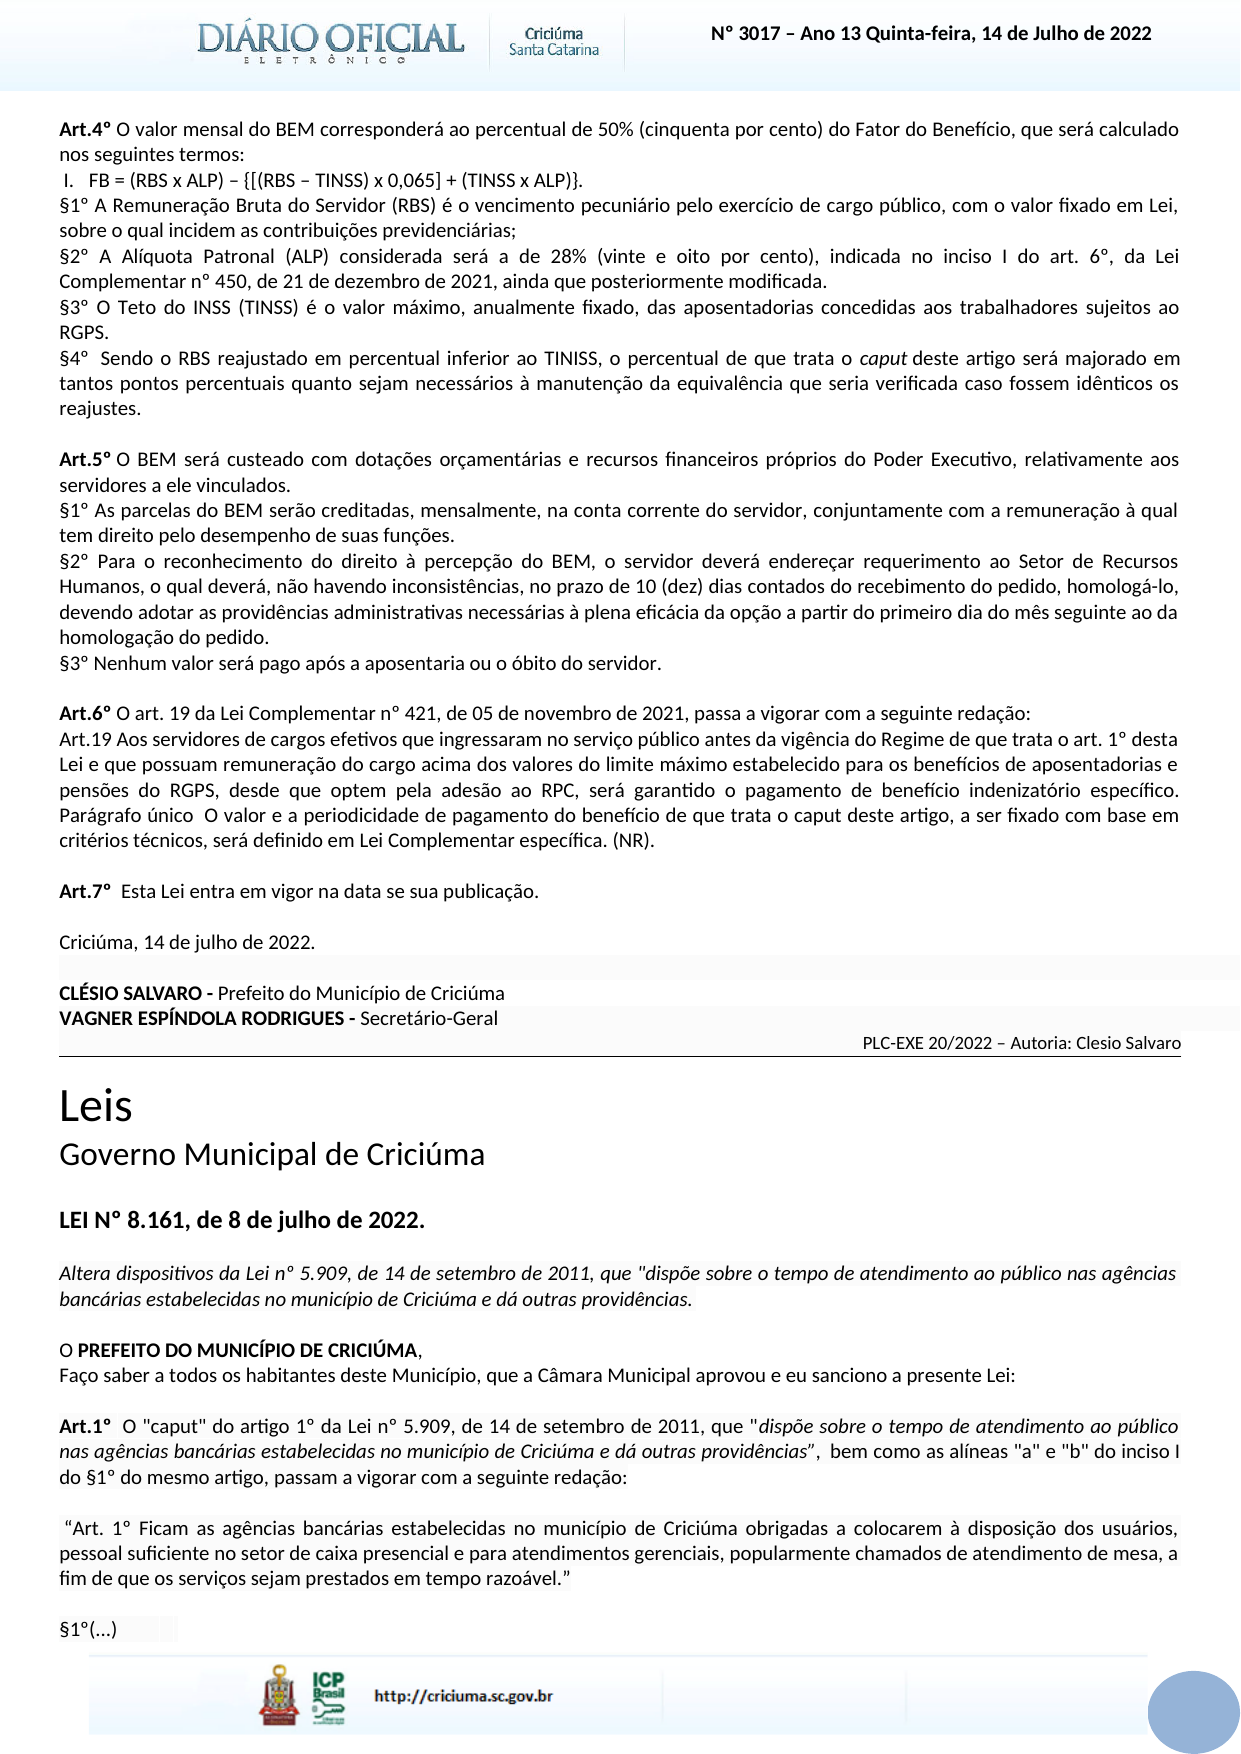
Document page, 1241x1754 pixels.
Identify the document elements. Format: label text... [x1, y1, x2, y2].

text Art.7º Esta Lei entra em vigor na data se sua publicação. [59, 878, 1181, 904]
text §2º Para o reconhecimento do direito à percepção do BEM, o servidor deverá endereçar requerimento ao Setor de Recursos Humanos, o qual deverá, não havendo inconsistências, no prazo de 10 (dez) dias contados do recebimento do pedido, homologá-lo, devendo adotar as providências administrativas necessárias à plena eficácia da opção a partir do primeiro dia do mês seguinte ao da homologação do pedido. [59, 548, 1181, 650]
text §2º A Alíquota Patronal (ALP) considerada será a de 28% (vinte e oito por cento), indicada no inciso I do art. 6º, da Lei Complementar nº 450, de 21 de dezembro de 2021, ainda que posteriormente modificada. [59, 243, 1181, 294]
text Criciúma, 14 de julho de 2022. [59, 929, 1181, 955]
text Art.19 Aos servidores de cargos efetivos que ingressaram no serviço público antes da vigência do Regime de que trata o art. 1º desta Lei e que possuam remuneração do cargo acima dos valores do limite máximo estabelecido para os benefícios de aposentadorias e pensões do RGPS, desde que optem pela adesão ao RPC, será garantido o pagamento de benefício indenizatório específico. Parágrafo único O valor e a periodicidade de pagamento do benefício de que trata o caput deste artigo, a ser fixado com base em critérios técnicos, será definido em Lei Complementar específica. (NR). [59, 726, 1181, 853]
text VAGNER ESPÍNDOLA RODRIGUES - Secretário-Geral [59, 1006, 1240, 1031]
text §1º As parcelas do BEM serão creditadas, mensalmente, na conta corrente do servidor, conjuntamente com a remuneração à qual tem direito pelo desempenho de suas funções. [59, 497, 1181, 548]
text §1º A Remuneração Bruta do Servidor (RBS) é o vencimento pecuniário pelo exercício de cargo público, com o valor fixado em Lei, sobre o qual incidem as contribuições previdenciárias; [59, 192, 1181, 243]
text Art.5º O BEM será custeado com dotações orçamentárias e recursos financeiros próprios do Poder Executivo, relativamente aos servidores a ele vinculados. [59, 446, 1181, 497]
text CLÉSIO SALVARO - Prefeito do Município de Criciúma [59, 980, 1240, 1006]
text LEI Nº 8.161, de 8 de julho de 2022. [59, 1205, 1181, 1235]
list FB = (RBS x ALP) – {[(RBS – TINSS) x 0,065] + (TINSS x ALP)}. [59, 167, 1181, 192]
text Art.4º O valor mensal do BEM corresponderá ao percentual de 50% (cinquenta por cento) do Fator do Benefício, que será calculado nos seguintes termos: [59, 116, 1181, 167]
text “Art. 1º Ficam as agências bancárias estabelecidas no município de Criciúma obrigadas a colocarem à disposição dos usuários, pessoal suficiente no setor de caixa presencial e para atendimentos gerenciais, popularmente chamados de atendimento de mesa, a fim de que os serviços sejam prestados em tempo razoável.” [59, 1515, 1181, 1591]
text Altera dispositivos da Lei nº 5.909, de 14 de setembro de 2011, que "dispõe sobre o tempo de atendimento ao público nas agências bancárias estabelecidas no município de Criciúma e dá outras providências. [59, 1261, 1181, 1311]
text Governo Municipal de Criciúma [59, 1133, 1181, 1174]
text Faço saber a todos os habitantes deste Município, que a Câmara Municipal aprovou e eu sanciono a presente Lei: [59, 1362, 1181, 1388]
text §3º Nenhum valor será pago após a aposentaria ou o óbito do servidor. [59, 650, 1181, 675]
text Art.6º O art. 19 da Lei Complementar nº 421, de 05 de novembro de 2021, passa a vigorar com a seguinte redação: [59, 701, 1181, 726]
text §1º(...) [59, 1616, 1181, 1642]
text Leis [59, 1075, 1181, 1133]
text Art.1º O "caput" do artigo 1º da Lei nº 5.909, de 14 de setembro de 2011, que "dispõe sobre o tempo de atendimento ao público nas agências bancárias estabelecidas no município de Criciúma e dá outras providências”, bem como as alíneas "a" e "b" do inciso I do §1º do mesmo artigo, passam a vigorar com a seguinte redação: [59, 1413, 1181, 1489]
text §4º Sendo o RBS reajustado em percentual inferior ao TINISS, o percentual de que trata o caput deste artigo será majorado em tantos pontos percentuais quanto sejam necessários à manutenção da equivalência que seria verificada caso fossem idênticos os reajustes. [59, 345, 1181, 421]
text §3º O Teto do INSS (TINSS) é o valor máximo, anualmente fixado, das aposentadorias concedidas aos trabalhadores sujeitos ao RGPS. [59, 294, 1181, 345]
text PLC-EXE 20/2022 – Autoria: Clesio Salvaro [59, 1031, 1181, 1056]
text O PREFEITO DO MUNICÍPIO DE CRICIÚMA, [59, 1337, 1181, 1362]
